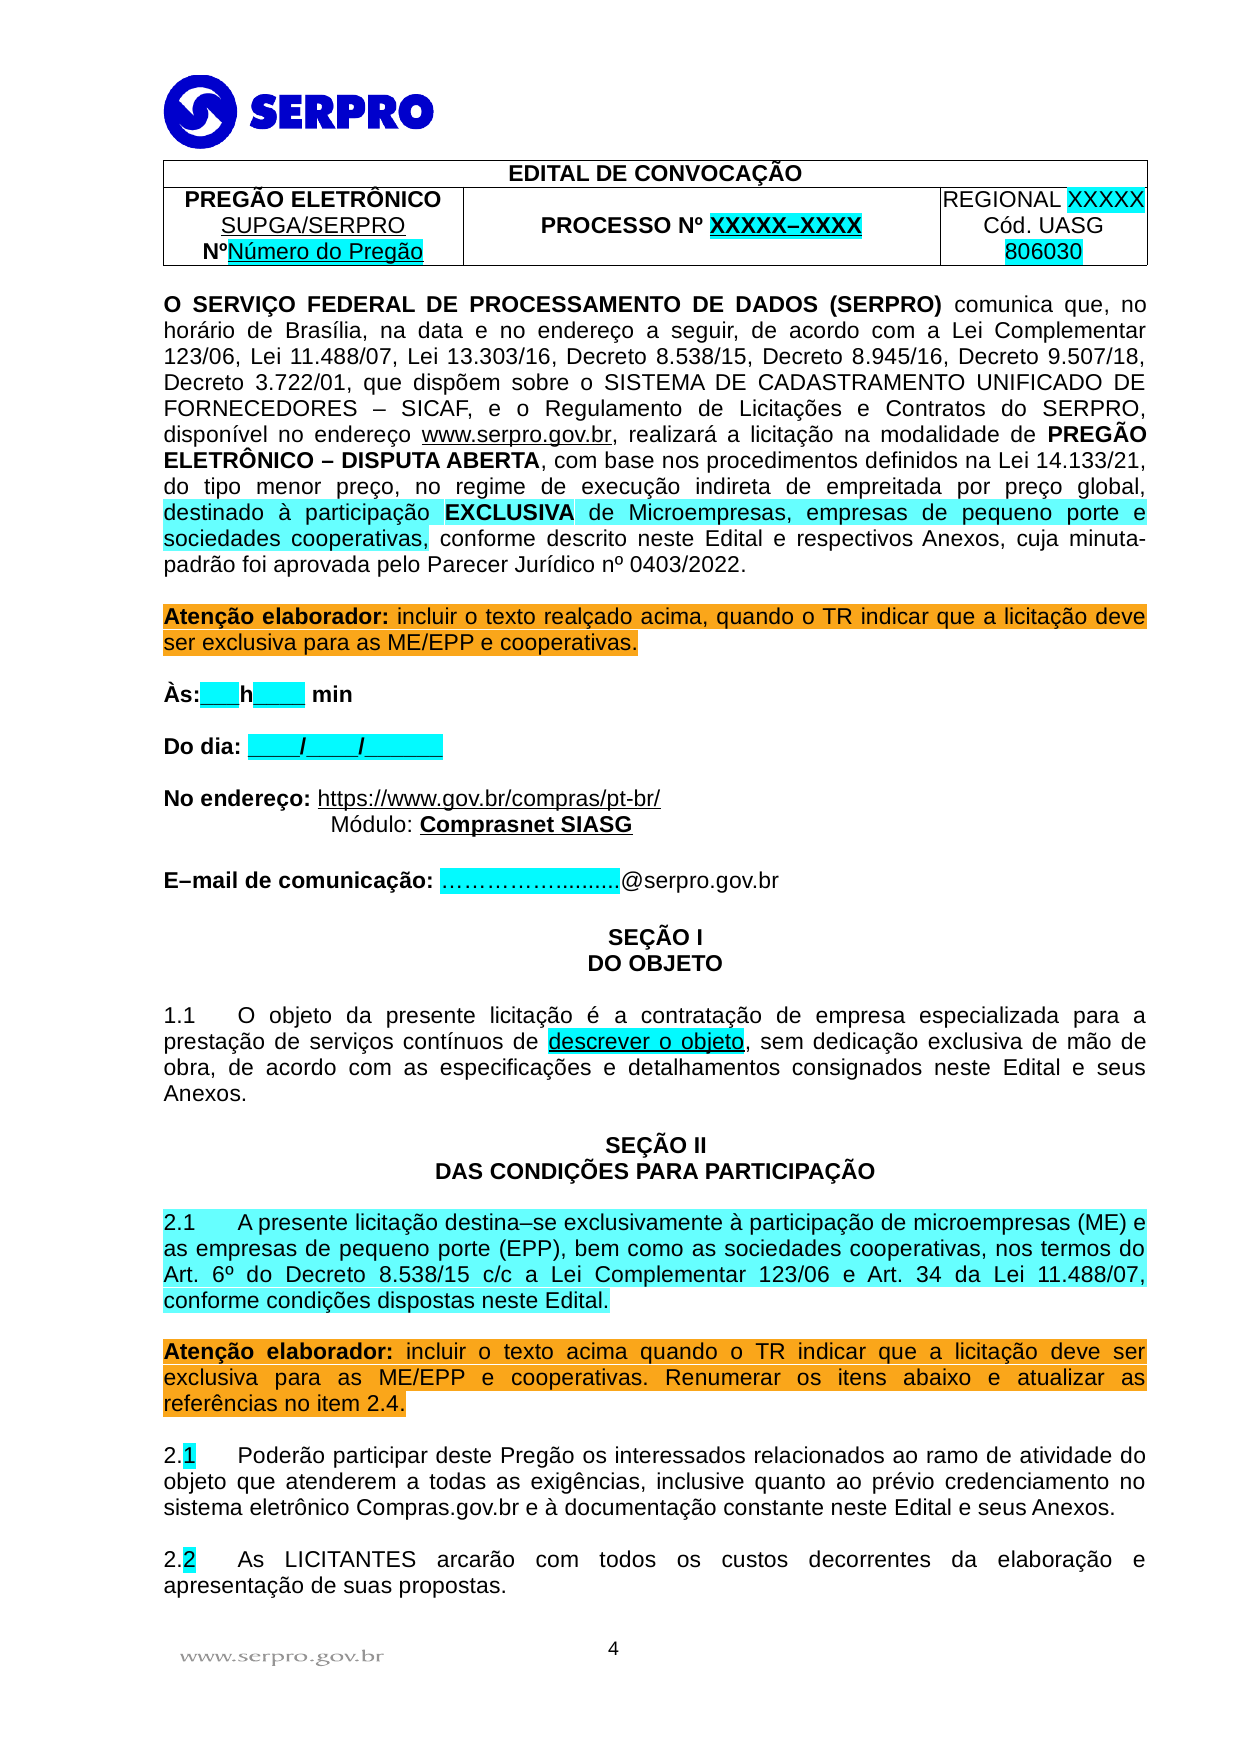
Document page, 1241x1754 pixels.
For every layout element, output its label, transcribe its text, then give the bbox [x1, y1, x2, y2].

text Do dia: ____/____/______ [163, 734, 1147, 760]
text 1.1 O objeto da presente licitação é a contratação de empresa especializada para a prestação de serviços contínuos de descrever o objeto, sem dedicação exclusiva de mão de obra, de acordo com as especificações e detalhamentos consignados neste Edital e seus Anexos. [163, 1002, 1147, 1106]
text Atenção elaborador: incluir o texto realçado acima, quando o TR indicar que a licitação deve ser exclusiva para as ME/EPP e cooperativas. [163, 603, 1147, 656]
text E–mail de comunicação: ……………..........@serpro.gov.br [163, 868, 1147, 894]
text 2.1 A presente licitação destina–se exclusivamente à participação de microempresas (ME) e as empresas de pequeno porte (EPP), bem como as sociedades cooperativas, nos termos do Art. 6º do Decreto 8.538/15 c/c a Lei Complementar 123/06 e Art. 34 da Lei 11.488/07, conforme condições dispostas neste Edital. [163, 1209, 1147, 1313]
picture [163, 75, 434, 149]
text 2.1 Poderão participar deste Pregão os interessados relacionados ao ramo de atividade do objeto que atenderem a todas as exigências, inclusive quanto ao prévio credenciamento no sistema eletrônico Compras.gov.br e à documentação constante neste Edital e seus Anexos. [163, 1443, 1147, 1521]
text 2.2 As LICITANTES arcarão com todos os custos decorrentes da elaboração e apresentação de suas propostas. [163, 1547, 1147, 1599]
text O SERVIÇO FEDERAL DE PROCESSAMENTO DE DADOS (SERPRO) comunica que, no horário de Brasília, na data e no endereço a seguir, de acordo com a Lei Complementar 123/06, Lei 11.488/07, Lei 13.303/16, Decreto 8.538/15, Decreto 8.945/16, Decreto 9.507/18, Decreto 3.722/01, que dispõem sobre o SISTEMA DE CADASTRAMENTO UNIFICADO DE FORNECEDORES – SICAF, e o Regulamento de Licitações e Contratos do SERPRO, disponível no endereço www.serpro.gov.br, realizará a licitação na modalidade de PREGÃO ELETRÔNICO – DISPUTA ABERTA, com base nos procedimentos definidos na Lei 14.133/21, do tipo menor preço, no regime de execução indireta de empreitada por preço global, destinado à participação EXCLUSIVA de Microempresas, empresas de pequeno porte e sociedades cooperativas, conforme descrito neste Edital e respectivos Anexos, cuja minuta-padrão foi aprovada pelo Parecer Jurídico nº 0403/2022. [163, 291, 1147, 577]
text Módulo: Comprasnet SIASG [163, 812, 1147, 838]
table_cell PROCESSO Nº XXXXX–XXXX [464, 239, 940, 265]
text SEÇÃO I [163, 924, 1147, 950]
subtitle DO OBJETO [163, 950, 1147, 976]
text Às:___h____ min [163, 682, 1147, 708]
text Atenção elaborador: incluir o texto acima quando o TR indicar que a licitação deve ser exclusiva para as ME/EPP e cooperativas. Renumerar os itens abaixo e atualizar as referências no item 2.4. [163, 1338, 1147, 1417]
subtitle DAS CONDIÇÕES PARA PARTICIPAÇÃO [163, 1158, 1147, 1184]
text SEÇÃO II [164, 1132, 1147, 1158]
text No endereço: https://www.gov.br/compras/pt-br/ [163, 786, 1147, 812]
